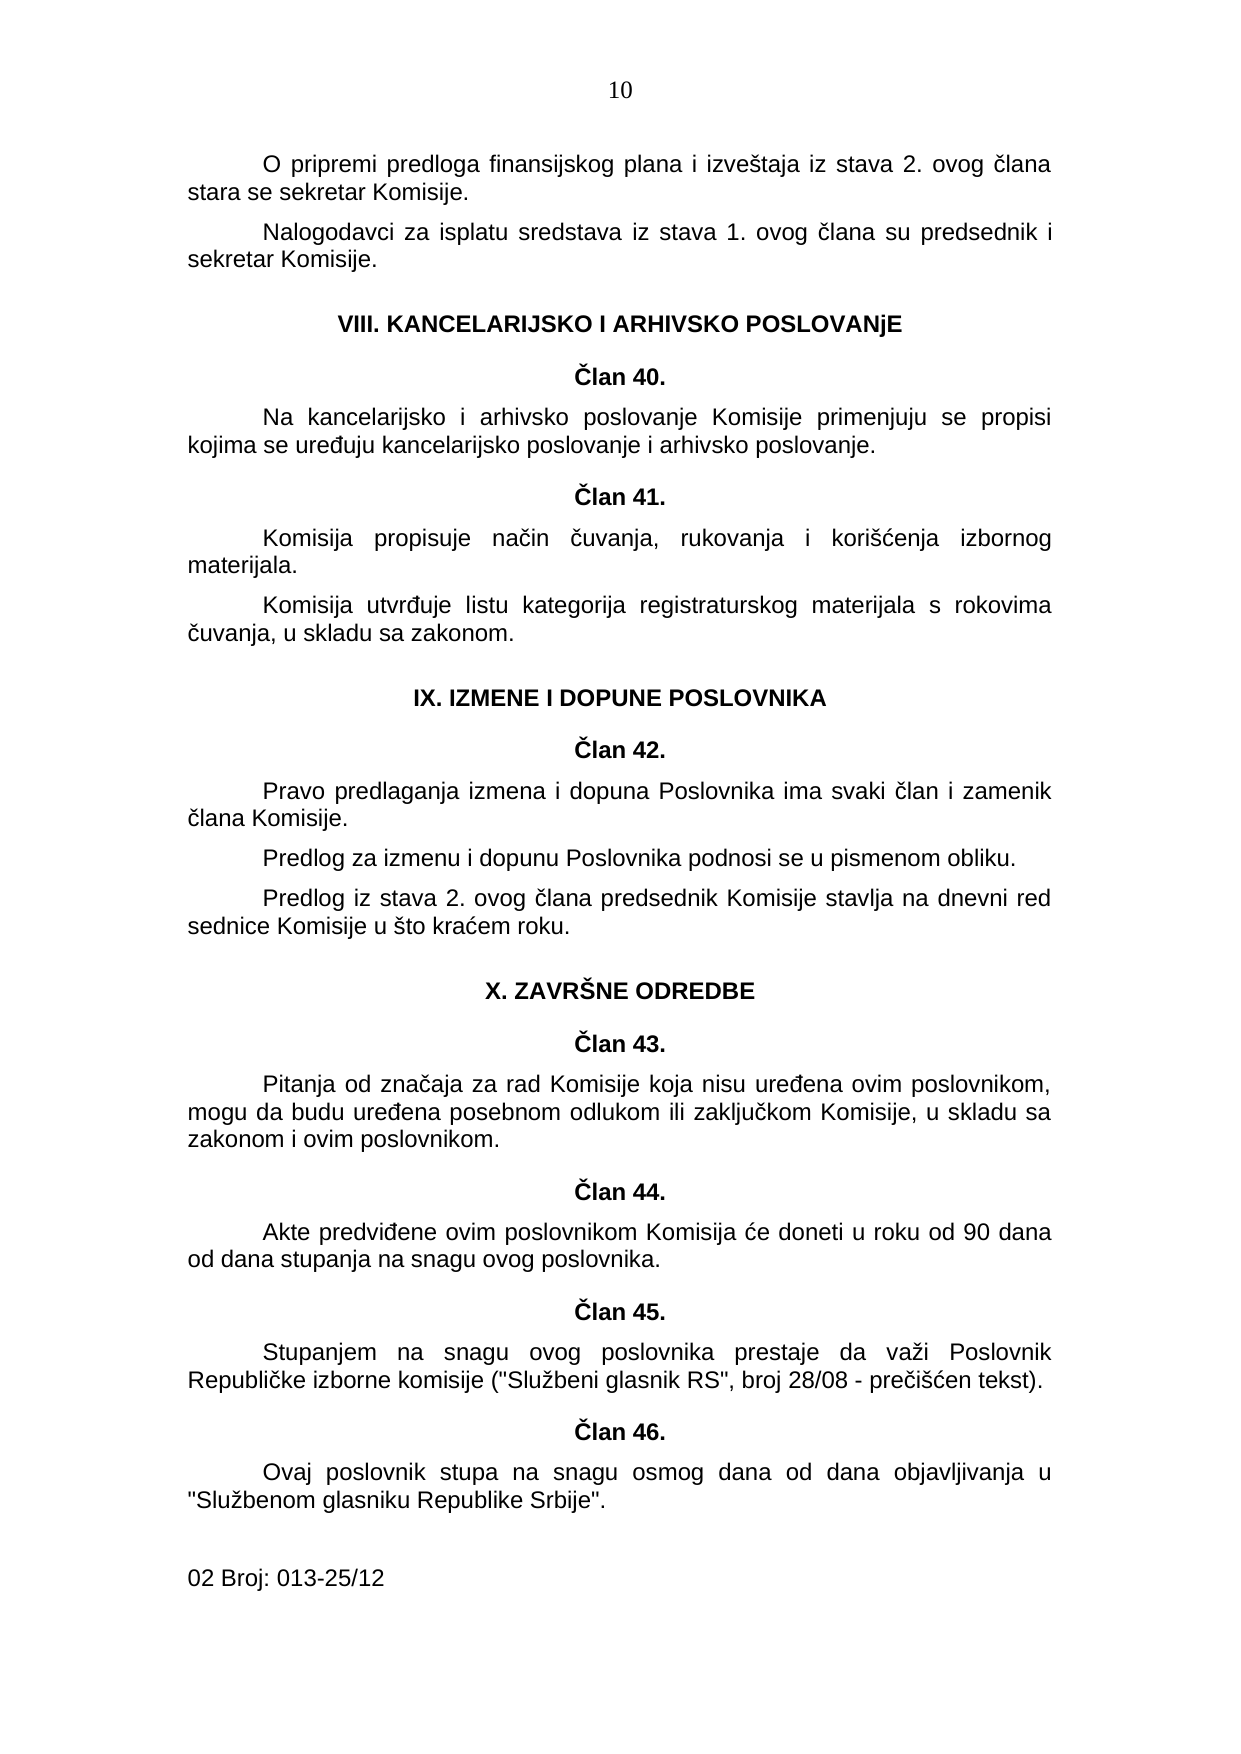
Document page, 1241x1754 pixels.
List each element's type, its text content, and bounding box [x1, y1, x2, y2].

text Član 41. [187, 483, 1053, 511]
text IX. IZMENE I DOPUNE POSLOVNIKA [187, 684, 1053, 711]
text Član 40. [187, 363, 1053, 391]
text Član 42. [187, 736, 1053, 764]
text Član 46. [187, 1418, 1053, 1446]
text Pravo predlaganja izmena i dopuna Poslovnika ima svaki član i zamenik člana Komisije. [187, 777, 1053, 832]
text Ovaj poslovnik stupa na snagu osmog dana od dana objavljivanja u "Službenom glasniku Republike Srbije". [187, 1458, 1053, 1513]
text VIII. KANCELARIJSKO I ARHIVSKO POSLOVANjE [187, 310, 1053, 338]
text Na kancelarijsko i arhivsko poslovanje Komisije primenjuju se propisi kojima se uređuju kancelarijsko poslovanje i arhivsko poslovanje. [187, 403, 1053, 458]
text 02 Broj: 013-25/12 [187, 1563, 1053, 1591]
text Predlog za izmenu i dopunu Poslovnika podnosi se u pismenom obliku. [187, 844, 1053, 872]
text Predlog iz stava 2. ovog člana predsednik Komisije stavlja na dnevni red sednice Komisije u što kraćem roku. [187, 884, 1053, 939]
text Stupanjem na snagu ovog poslovnika prestaje da važi Poslovnik Republičke izborne komisije ("Službeni glasnik RS", broj 28/08 - prečišćen tekst). [187, 1338, 1053, 1393]
text Član 44. [187, 1178, 1053, 1205]
text Nalogodavci za isplatu sredstava iz stava 1. ovog člana su predsednik i sekretar Komisije. [187, 218, 1053, 273]
text O pripremi predloga finansijskog plana i izveštaja iz stava 2. ovog člana stara se sekretar Komisije. [187, 150, 1053, 205]
text Komisija utvrđuje listu kategorija registraturskog materijala s rokovima čuvanja, u skladu sa zakonom. [187, 591, 1053, 646]
text Član 45. [187, 1298, 1053, 1326]
text Komisija propisuje način čuvanja, rukovanja i korišćenja izbornog materijala. [187, 523, 1053, 579]
text Akte predviđene ovim poslovnikom Komisija će doneti u roku od 90 dana od dana stupanja na snagu ovog poslovnika. [187, 1218, 1053, 1273]
text Član 43. [187, 1030, 1053, 1057]
text Pitanja od značaja za rad Komisije koja nisu uređena ovim poslovnikom, mogu da budu uređena posebnom odlukom ili zaključkom Komisije, u skladu sa zakonom i ovim poslovnikom. [187, 1070, 1053, 1153]
text X. ZAVRŠNE ODREDBE [187, 977, 1053, 1005]
